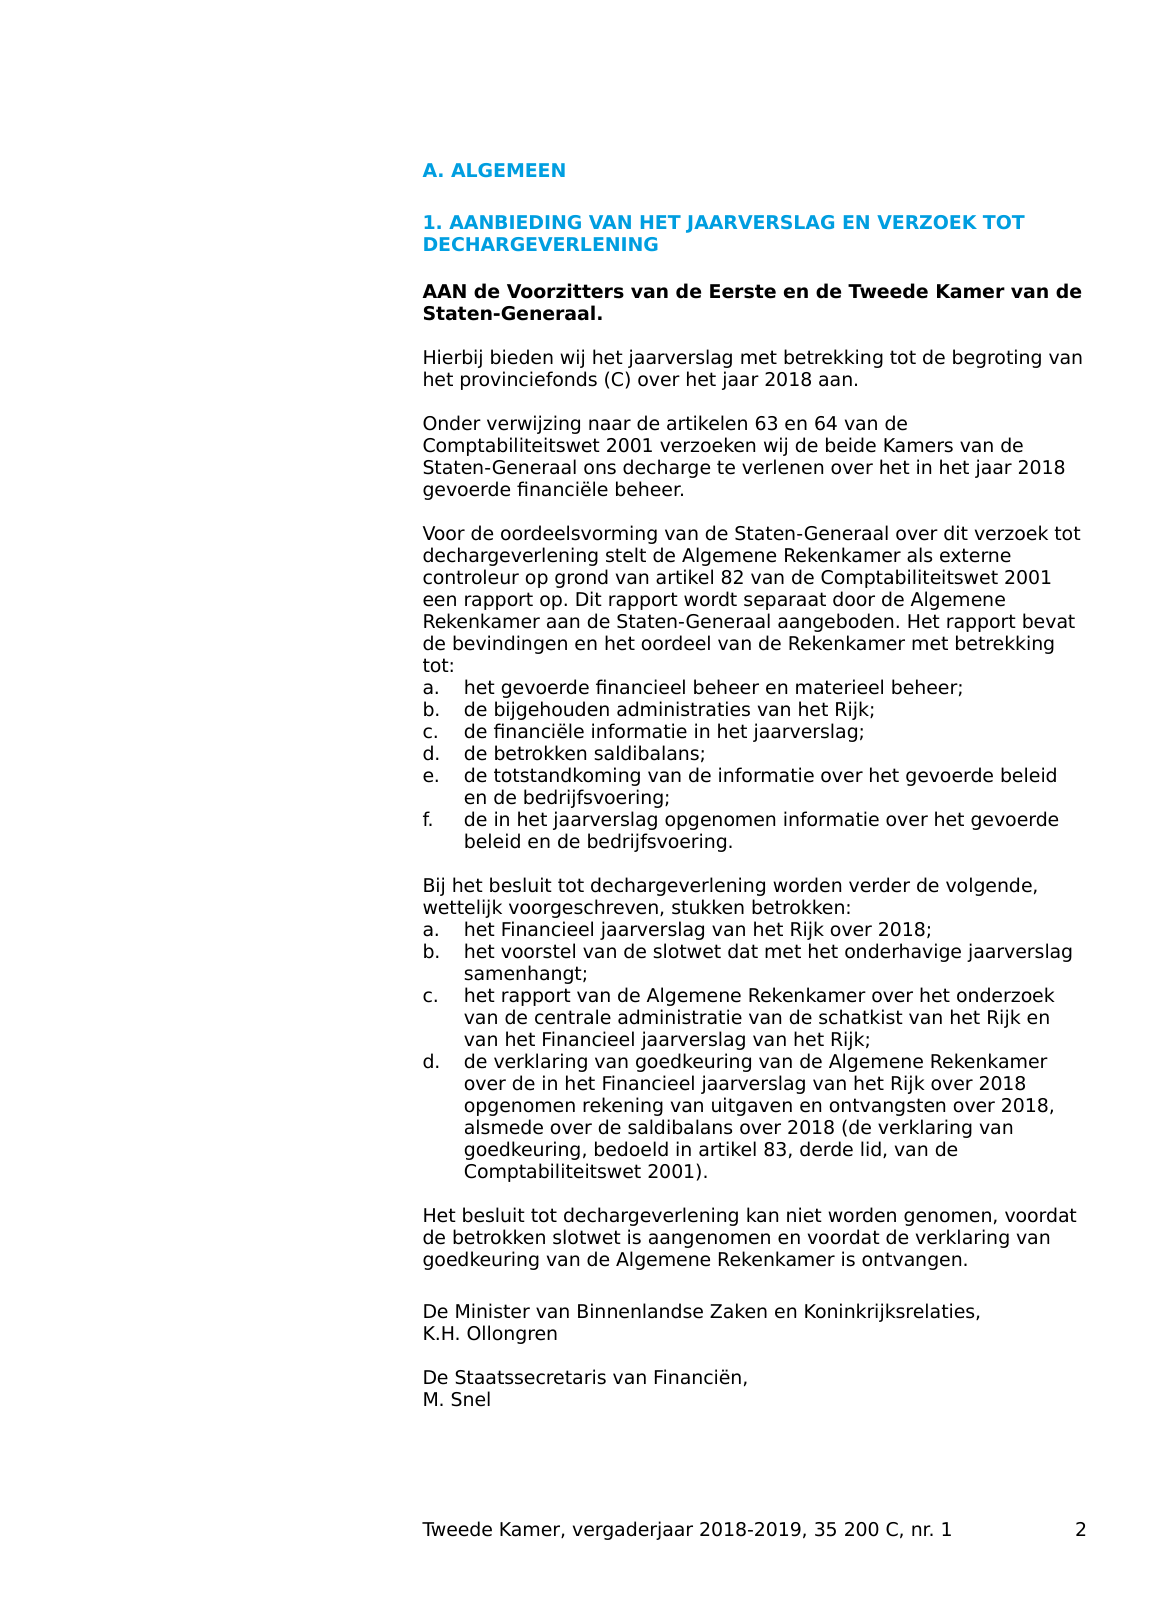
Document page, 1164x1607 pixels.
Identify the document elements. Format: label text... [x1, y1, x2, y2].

text Bij het besluit tot dechargeverlening worden verder de volgende, wettelijk voorgeschreven, stukken betrokken: [422, 875, 1087, 919]
text Onder verwijzing naar de artikelen 63 en 64 van de Comptabiliteitswet 2001 verzoeken wij de beide Kamers van de Staten-Generaal ons decharge te verlenen over het in het jaar 2018 gevoerde financiële beheer. [422, 413, 1087, 501]
text c. het rapport van de Algemene Rekenkamer over het onderzoek van de centrale administratie van de schatkist van het Rijk en van het Financieel jaarverslag van het Rijk; [422, 985, 1087, 1051]
text a. het gevoerde financieel beheer en materieel beheer; [422, 677, 1087, 699]
text b. de bijgehouden administraties van het Rijk; [422, 699, 1087, 721]
text e. de totstandkoming van de informatie over het gevoerde beleid en de bedrijfsvoering; [422, 765, 1087, 809]
text c. de financiële informatie in het jaarverslag; [422, 721, 1087, 743]
text Het besluit tot dechargeverlening kan niet worden genomen, voordat de betrokken slotwet is aangenomen en voordat de verklaring van goedkeuring van de Algemene Rekenkamer is ontvangen. [422, 1205, 1087, 1271]
text a. het Financieel jaarverslag van het Rijk over 2018; [422, 919, 1087, 941]
text AAN de Voorzitters van de Eerste en de Tweede Kamer van de Staten-Generaal. [422, 281, 1087, 325]
text d. de betrokken saldibalans; [422, 743, 1087, 765]
text b. het voorstel van de slotwet dat met het onderhavige jaarverslag samenhangt; [422, 941, 1087, 985]
text De Minister van Binnenlandse Zaken en Koninkrijksrelaties, K.H. Ollongren [422, 1301, 1087, 1345]
text Voor de oordeelsvorming van de Staten-Generaal over dit verzoek tot dechargeverlening stelt de Algemene Rekenkamer als externe controleur op grond van artikel 82 van de Comptabiliteitswet 2001 een rapport op. Dit rapport wordt separaat door de Algemene Rekenkamer aan de Staten-Generaal aangeboden. Het rapport bevat de bevindingen en het oordeel van de Rekenkamer met betrekking tot: [422, 523, 1087, 677]
text De Staatssecretaris van Financiën, M. Snel [422, 1367, 1087, 1411]
subtitle A. ALGEMEEN [422, 160, 1087, 182]
text f. de in het jaarverslag opgenomen informatie over het gevoerde beleid en de bedrijfsvoering. [422, 809, 1087, 853]
text d. de verklaring van goedkeuring van de Algemene Rekenkamer over de in het Financieel jaarverslag van het Rijk over 2018 opgenomen rekening van uitgaven en ontvangsten over 2018, alsmede over de saldibalans over 2018 (de verklaring van goedkeuring, bedoeld in artikel 83, derde lid, van de Comptabiliteitswet 2001). [422, 1051, 1087, 1183]
text Hierbij bieden wij het jaarverslag met betrekking tot de begroting van het provinciefonds (C) over het jaar 2018 aan. [422, 347, 1087, 391]
subtitle 1. AANBIEDING VAN HET JAARVERSLAG EN VERZOEK TOT DECHARGEVERLENING [422, 212, 1087, 256]
